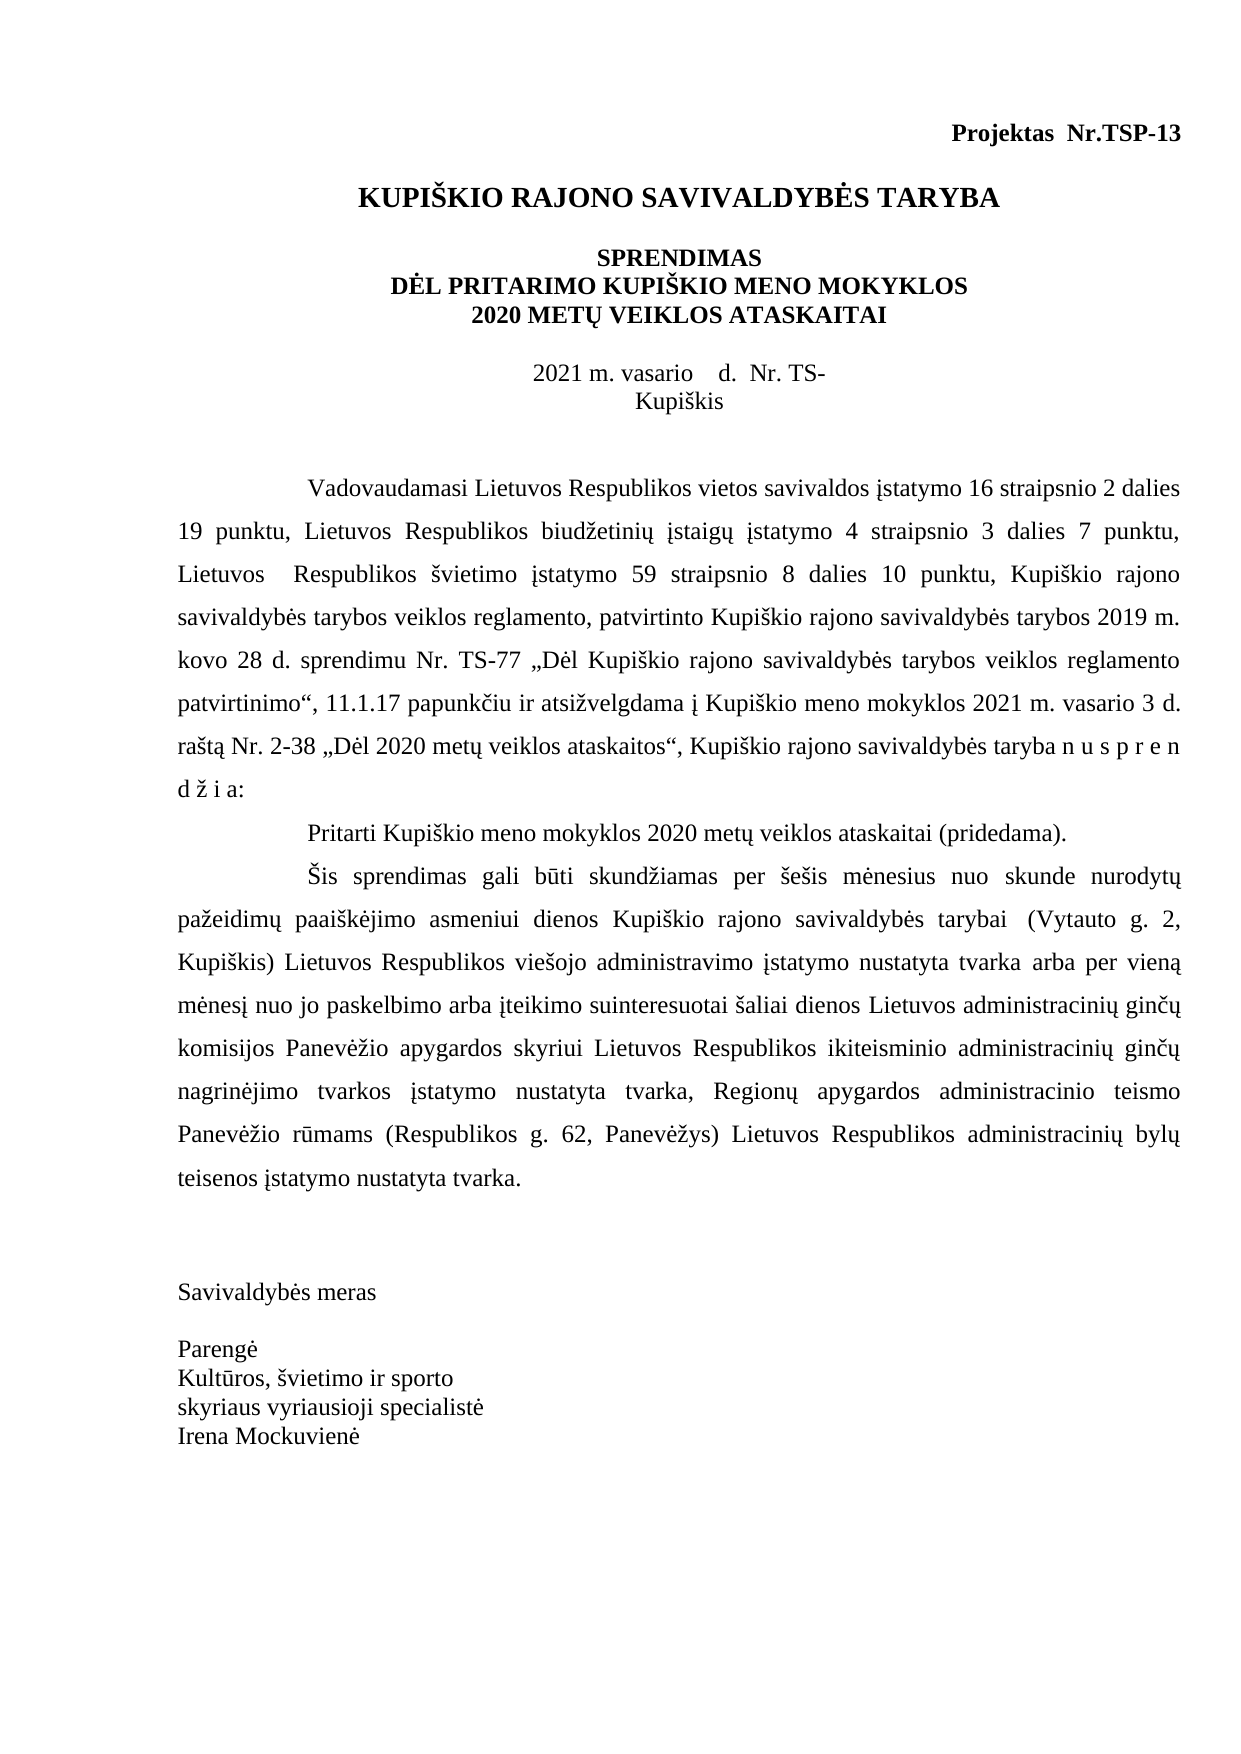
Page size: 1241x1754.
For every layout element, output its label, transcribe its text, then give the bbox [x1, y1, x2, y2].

text skyriaus vyriausioji specialistė [177, 1392, 1181, 1421]
text Parengė [177, 1334, 1181, 1363]
text KUPIŠKIO RAJONO SAVIVALDYBĖS TARYBA [177, 180, 1181, 214]
text SPRENDIMAS [177, 243, 1181, 271]
text 2020 metų veiklos ataskaitai [177, 300, 1181, 329]
text Pritarti Kupiškio meno mokyklos 2020 metų veiklos ataskaitai (pridedama). [177, 818, 1181, 846]
text DĖL PRITARIMO KUPIŠKIO MENO MOKYKLOS [177, 271, 1181, 300]
text Savivaldybės meras [177, 1277, 1181, 1306]
text Šis sprendimas gali būti skundžiamas per šešis mėnesius nuo skunde nurodytų pažeidimų paaiškėjimo asmeniui dienos Kupiškio rajono savivaldybės tarybai (Vytauto g. 2, Kupiškis) Lietuvos Respublikos viešojo administravimo įstatymo nustatyta tvarka arba per vieną mėnesį nuo jo paskelbimo arba įteikimo suinteresuotai šaliai dienos Lietuvos administracinių ginčų komisijos Panevėžio apygardos skyriui Lietuvos Respublikos ikiteisminio administracinių ginčų nagrinėjimo tvarkos įstatymo nustatyta tvarka, Regionų apygardos administracinio teismo Panevėžio rūmams (Respublikos g. 62, Panevėžys) Lietuvos Respublikos administracinių bylų teisenos įstatymo nustatyta tvarka. [177, 861, 1181, 1191]
text Kupiškis [177, 386, 1181, 415]
text Irena Mockuvienė [177, 1421, 1181, 1449]
text Kultūros, švietimo ir sporto [177, 1363, 1181, 1392]
text 2021 m. vasario d. Nr. TS- [177, 358, 1181, 386]
text Vadovaudamasi Lietuvos Respublikos vietos savivaldos įstatymo 16 straipsnio 2 dalies 19 punktu, Lietuvos Respublikos biudžetinių įstaigų įstatymo 4 straipsnio 3 dalies 7 punktu, Lietuvos Respublikos švietimo įstatymo 59 straipsnio 8 dalies 10 punktu, Kupiškio rajono savivaldybės tarybos veiklos reglamento, patvirtinto Kupiškio rajono savivaldybės tarybos 2019 m. kovo 28 d. sprendimu Nr. TS-77 „Dėl Kupiškio rajono savivaldybės tarybos veiklos reglamento patvirtinimo“, 11.1.17 papunkčiu ir atsižvelgdama į Kupiškio meno mokyklos 2021 m. vasario 3 d. raštą Nr. 2-38 „Dėl 2020 metų veiklos ataskaitos“, Kupiškio rajono savivaldybės taryba n u s p r e n d ž i a: [177, 473, 1181, 803]
text Projektas Nr.TSP-13 [177, 118, 1181, 147]
